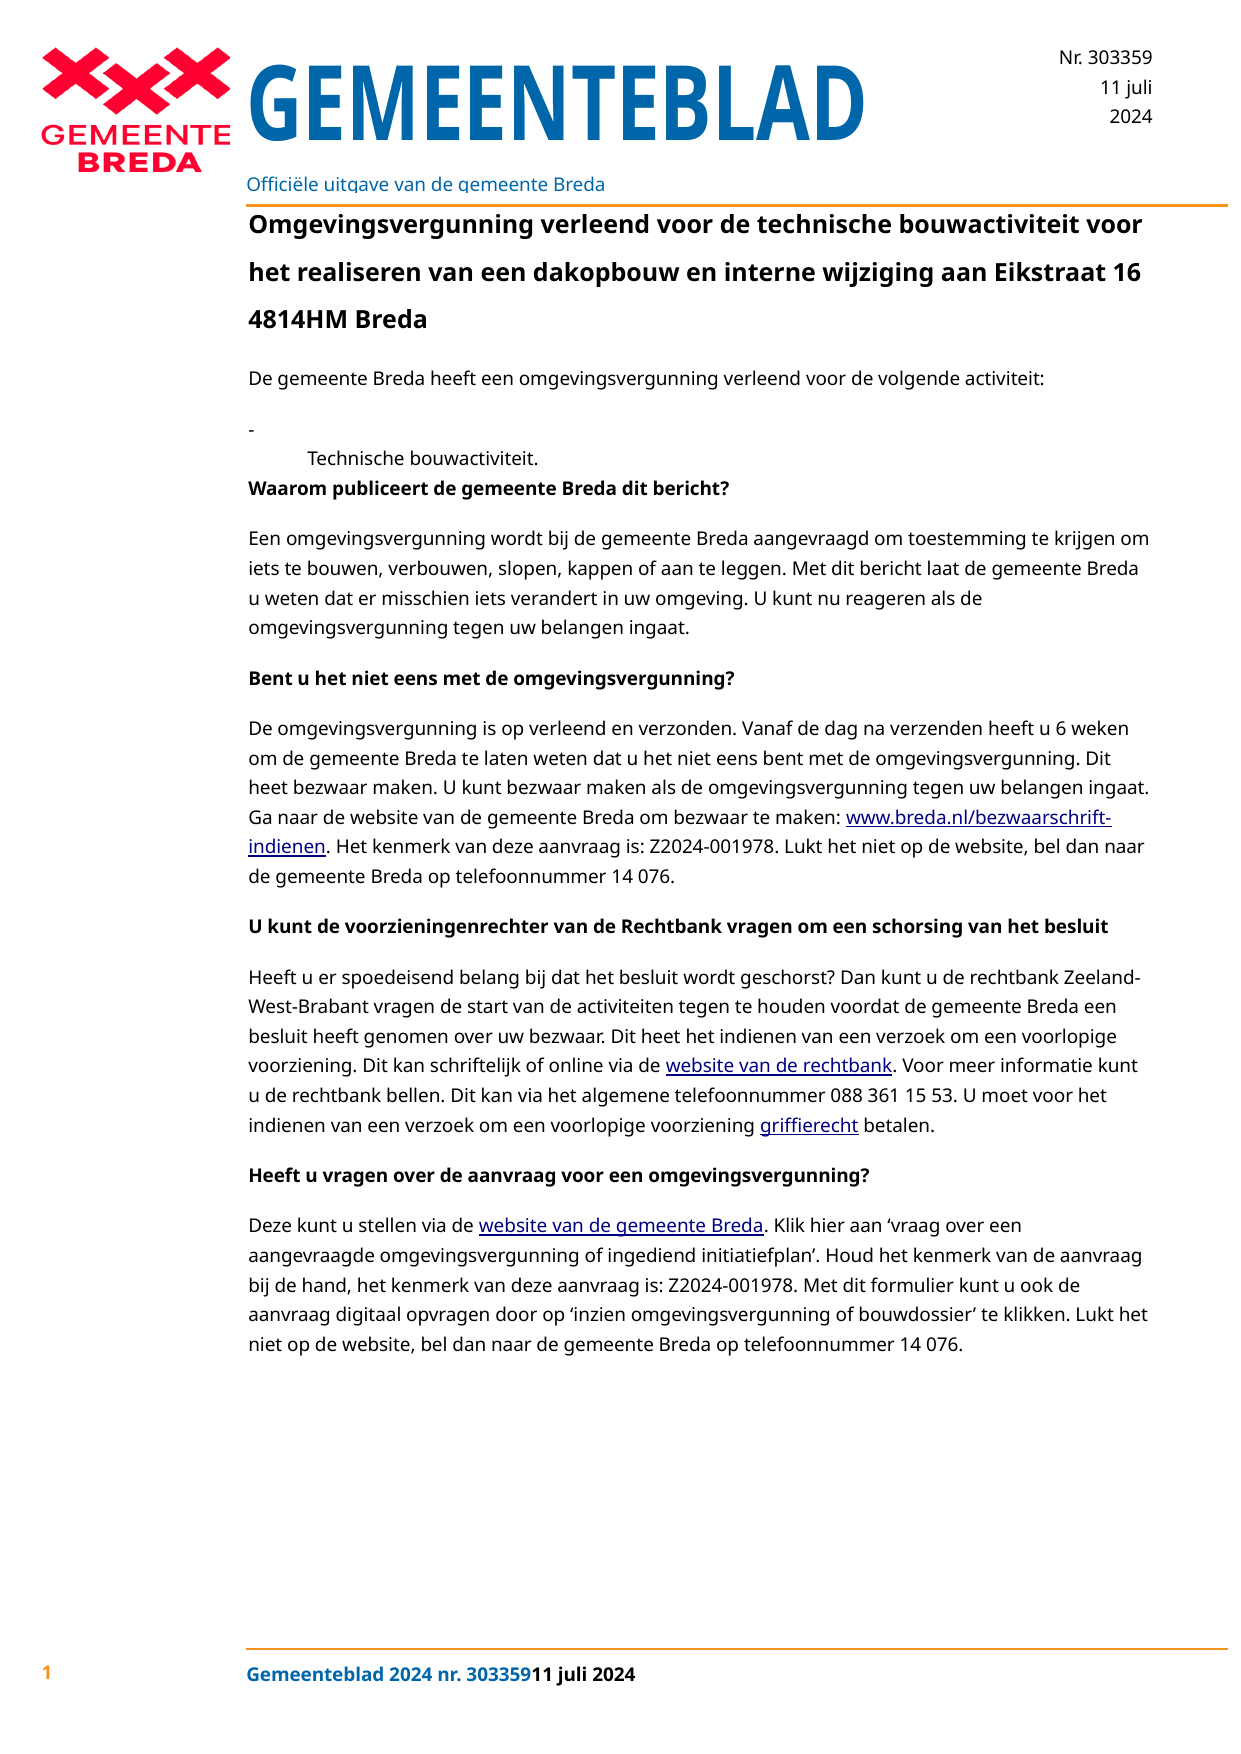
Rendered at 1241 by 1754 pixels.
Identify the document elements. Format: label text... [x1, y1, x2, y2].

text Waarom publiceert de gemeente Breda dit bericht? [248, 475, 1152, 501]
text Deze kunt u stellen via de website van de gemeente Breda. Klik hier aan ‘vraag over een aangevraagde omgevingsvergunning of ingediend initiatiefplan’. Houd het kenmerk van de aanvraag bij de hand, het kenmerk van deze aanvraag is: Z2024-001978. Met dit formulier kunt u ook de aanvraag digitaal opvragen door op ‘inzien omgevingsvergunning of bouwdossier’ te klikken. Lukt het niet op de website, bel dan naar de gemeente Breda op telefoonnummer 14 076. [248, 1213, 1152, 1357]
text Heeft u vragen over de aanvraag voor een omgevingsvergunning? [248, 1162, 1152, 1188]
list Technische bouwactiviteit. [248, 446, 1152, 471]
text Bent u het niet eens met de omgevingsvergunning? [248, 665, 1152, 690]
text Omgevingsvergunning verleend voor de technische bouwactiviteit voor het realiseren van een dakopbouw en interne wijziging aan Eikstraat 16 4814HM Breda [248, 207, 1152, 336]
text Heeft u er spoedeisend belang bij dat het besluit wordt geschorst? Dan kunt u de rechtbank Zeeland-West-Brabant vragen de start van de activiteiten tegen te houden voordat de gemeente Breda een besluit heeft genomen over uw bezwaar. Dit heet het indienen van een verzoek om een voorlopige voorziening. Dit kan schriftelijk of online via de website van de rechtbank. Voor meer informatie kunt u de rechtbank bellen. Dit kan via het algemene telefoonnummer 088 361 15 53. U moet voor het indienen van een verzoek om een voorlopige voorziening griffierecht betalen. [248, 964, 1152, 1137]
text U kunt de voorzieningenrechter van de Rechtbank vragen om een schorsing van het besluit [248, 913, 1152, 939]
text De gemeente Breda heeft een omgevingsvergunning verleend voor de volgende activiteit: [248, 366, 1152, 391]
text De omgevingsvergunning is op verleend en verzonden. Vanaf de dag na verzenden heeft u 6 weken om de gemeente Breda te laten weten dat u het niet eens bent met de omgevingsvergunning. Dit heet bezwaar maken. U kunt bezwaar maken als de omgevingsvergunning tegen uw belangen ingaat. Ga naar de website van de gemeente Breda om bezwaar te maken: www.breda.nl/bezwaarschrift-indienen. Het kenmerk van deze aanvraag is: Z2024-001978. Lukt het niet op de website, bel dan naar de gemeente Breda op telefoonnummer 14 076. [248, 715, 1152, 889]
picture [41, 47, 231, 172]
text Een omgevingsvergunning wordt bij de gemeente Breda aangevraagd om toestemming te krijgen om iets te bouwen, verbouwen, slopen, kappen of aan te leggen. Met dit bericht laat de gemeente Breda u weten dat er misschien iets verandert in uw omgeving. U kunt nu reageren als de omgevingsvergunning tegen uw belangen ingaat. [248, 526, 1152, 640]
